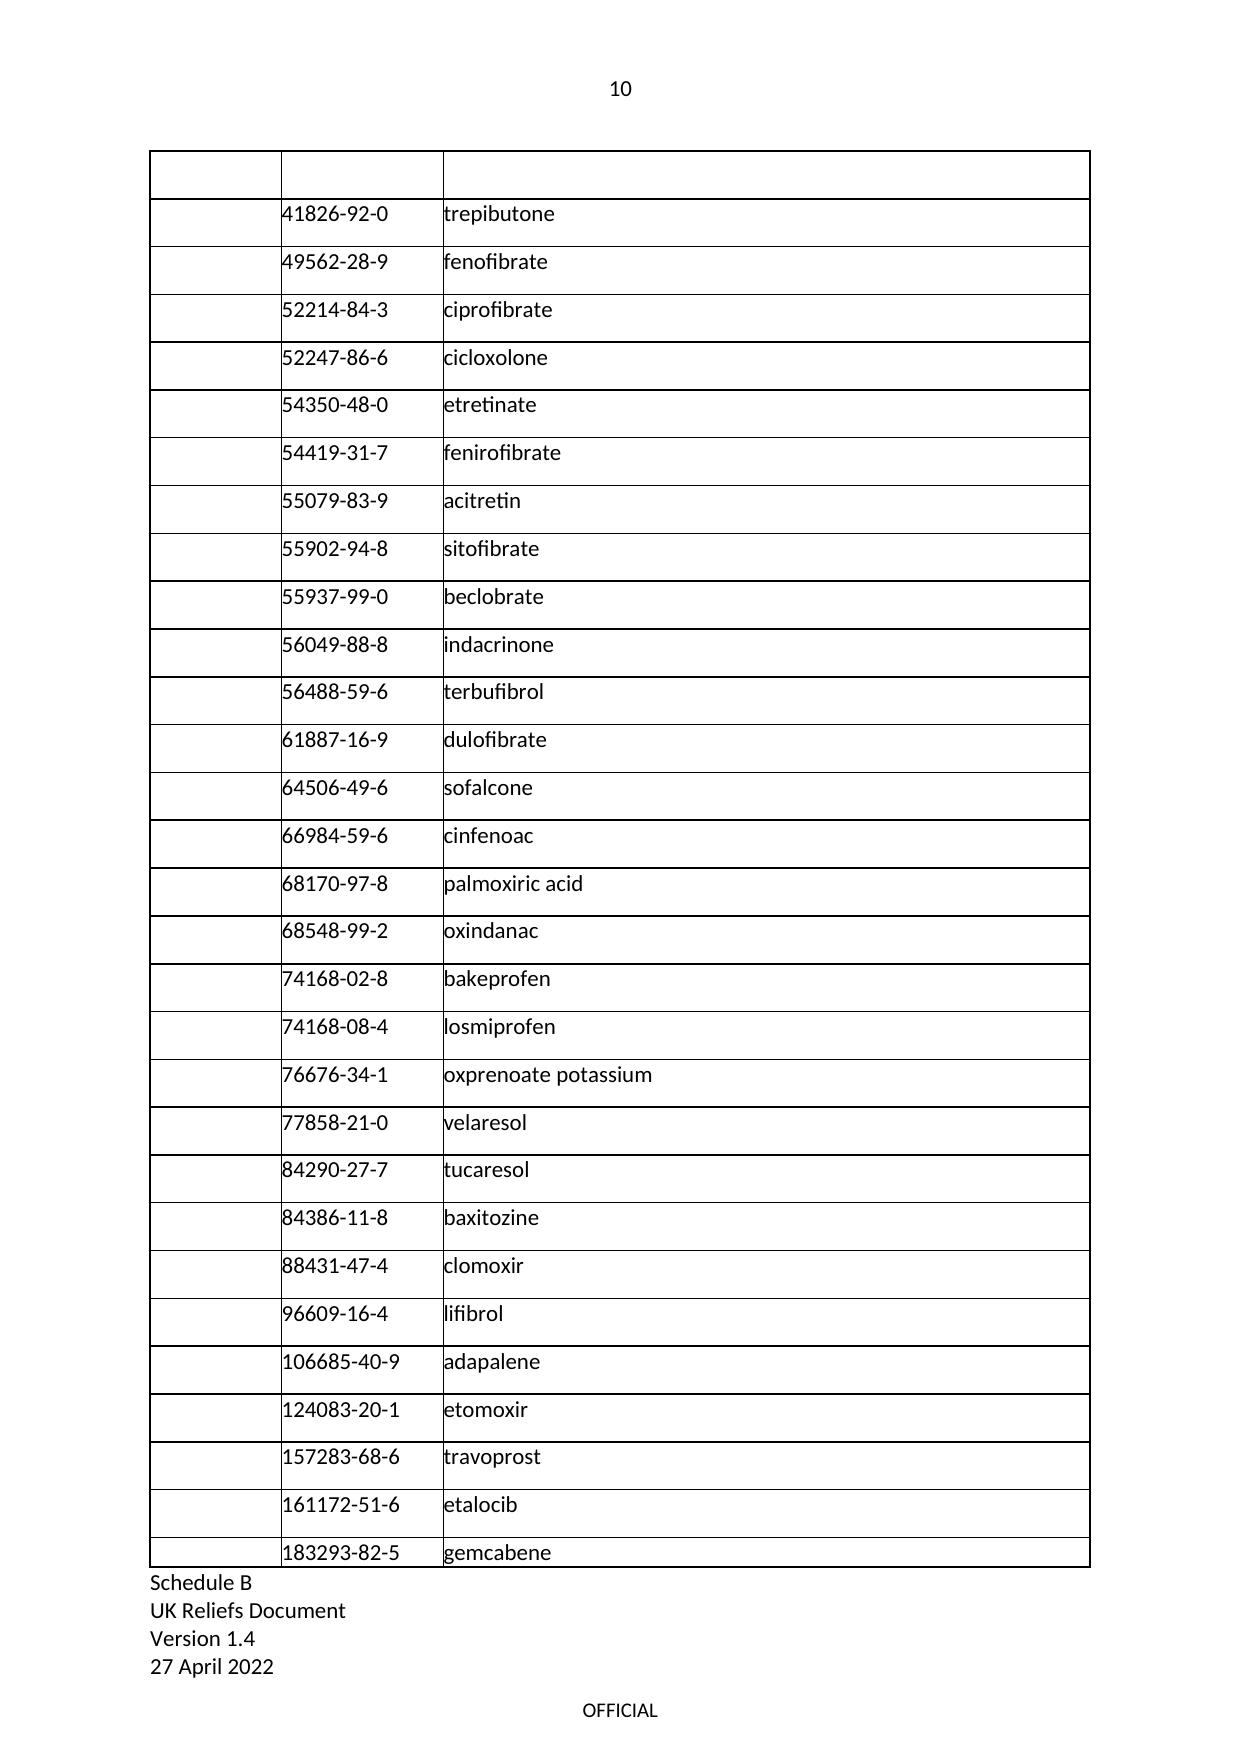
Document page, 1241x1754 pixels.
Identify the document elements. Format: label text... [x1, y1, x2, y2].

table_cell losmiprofen [444, 1012, 1089, 1058]
table_cell [151, 1012, 281, 1058]
table_cell sitofibrate [444, 534, 1089, 580]
table_cell 55937-99-0 [282, 582, 443, 628]
table_cell [151, 1538, 281, 1566]
table_cell [151, 343, 281, 389]
table_cell 183293-82-5 [282, 1538, 443, 1566]
table_cell 54419-31-7 [282, 438, 443, 485]
table_cell lifibrol [444, 1299, 1089, 1345]
table_cell [151, 534, 281, 580]
table_cell [151, 869, 281, 915]
table_cell baxitozine [444, 1203, 1089, 1250]
table_cell etalocib [444, 1490, 1089, 1537]
table_cell [151, 582, 281, 628]
table_cell 77858-21-0 [282, 1108, 443, 1154]
table_cell 55902-94-8 [282, 534, 443, 580]
table_cell cinfenoac [444, 821, 1089, 867]
table_cell 68170-97-8 [282, 869, 443, 915]
table_cell oxindanac [444, 917, 1089, 963]
table_cell 124083-20-1 [282, 1395, 443, 1441]
table_cell 88431-47-4 [282, 1251, 443, 1297]
table_cell [151, 1443, 281, 1489]
table_cell [151, 1251, 281, 1297]
table_cell 54350-48-0 [282, 391, 443, 437]
table_cell [151, 1108, 281, 1154]
table_cell 84386-11-8 [282, 1203, 443, 1250]
table_cell [151, 486, 281, 532]
table_cell [151, 773, 281, 819]
table_cell [151, 821, 281, 867]
table_cell [282, 152, 443, 198]
table_cell [151, 1347, 281, 1393]
table_cell 66984-59-6 [282, 821, 443, 867]
table_cell [151, 152, 281, 198]
table_cell velaresol [444, 1108, 1089, 1154]
table_cell clomoxir [444, 1251, 1089, 1297]
table_cell 96609-16-4 [282, 1299, 443, 1345]
table_cell 56488-59-6 [282, 678, 443, 724]
table_cell [151, 678, 281, 724]
table_cell [151, 247, 281, 293]
table_cell [151, 1156, 281, 1202]
table_cell [151, 1203, 281, 1250]
table_cell sofalcone [444, 773, 1089, 819]
table_cell 157283-68-6 [282, 1443, 443, 1489]
table_cell tucaresol [444, 1156, 1089, 1202]
table_cell travoprost [444, 1443, 1089, 1489]
table_cell cicloxolone [444, 343, 1089, 389]
table_cell adapalene [444, 1347, 1089, 1393]
table_cell beclobrate [444, 582, 1089, 628]
table_cell dulofibrate [444, 725, 1089, 772]
table_cell etretinate [444, 391, 1089, 437]
table_cell [151, 1490, 281, 1537]
table_cell 74168-02-8 [282, 965, 443, 1011]
table_cell gemcabene [444, 1538, 1089, 1566]
table_cell palmoxiric acid [444, 869, 1089, 915]
table_cell 61887-16-9 [282, 725, 443, 772]
table_cell [151, 391, 281, 437]
table_cell fenirofibrate [444, 438, 1089, 485]
table_cell fenofibrate [444, 247, 1089, 293]
table_cell 68548-99-2 [282, 917, 443, 963]
table_cell 52247-86-6 [282, 343, 443, 389]
table_cell [151, 965, 281, 1011]
table_cell 56049-88-8 [282, 630, 443, 676]
table_cell etomoxir [444, 1395, 1089, 1441]
table_cell indacrinone [444, 630, 1089, 676]
table_cell 76676-34-1 [282, 1060, 443, 1106]
table_cell trepibutone [444, 200, 1089, 246]
table_cell terbufibrol [444, 678, 1089, 724]
table_cell 41826-92-0 [282, 200, 443, 246]
table_cell 84290-27-7 [282, 1156, 443, 1202]
table_cell [151, 1395, 281, 1441]
table_cell [151, 438, 281, 485]
table_cell oxprenoate potassium [444, 1060, 1089, 1106]
table_cell bakeprofen [444, 965, 1089, 1011]
table_cell 49562-28-9 [282, 247, 443, 293]
table_cell 55079-83-9 [282, 486, 443, 532]
table_cell 161172-51-6 [282, 1490, 443, 1537]
table_cell 64506-49-6 [282, 773, 443, 819]
table_cell 52214-84-3 [282, 295, 443, 341]
table_cell [151, 1060, 281, 1106]
table_cell [444, 152, 1089, 198]
table_cell [151, 1299, 281, 1345]
table_cell ciprofibrate [444, 295, 1089, 341]
table_cell [151, 295, 281, 341]
table_cell [151, 200, 281, 246]
table_cell 74168-08-4 [282, 1012, 443, 1058]
table_cell acitretin [444, 486, 1089, 532]
table_cell [151, 630, 281, 676]
table_cell [151, 917, 281, 963]
table_cell [151, 725, 281, 772]
table_cell 106685-40-9 [282, 1347, 443, 1393]
